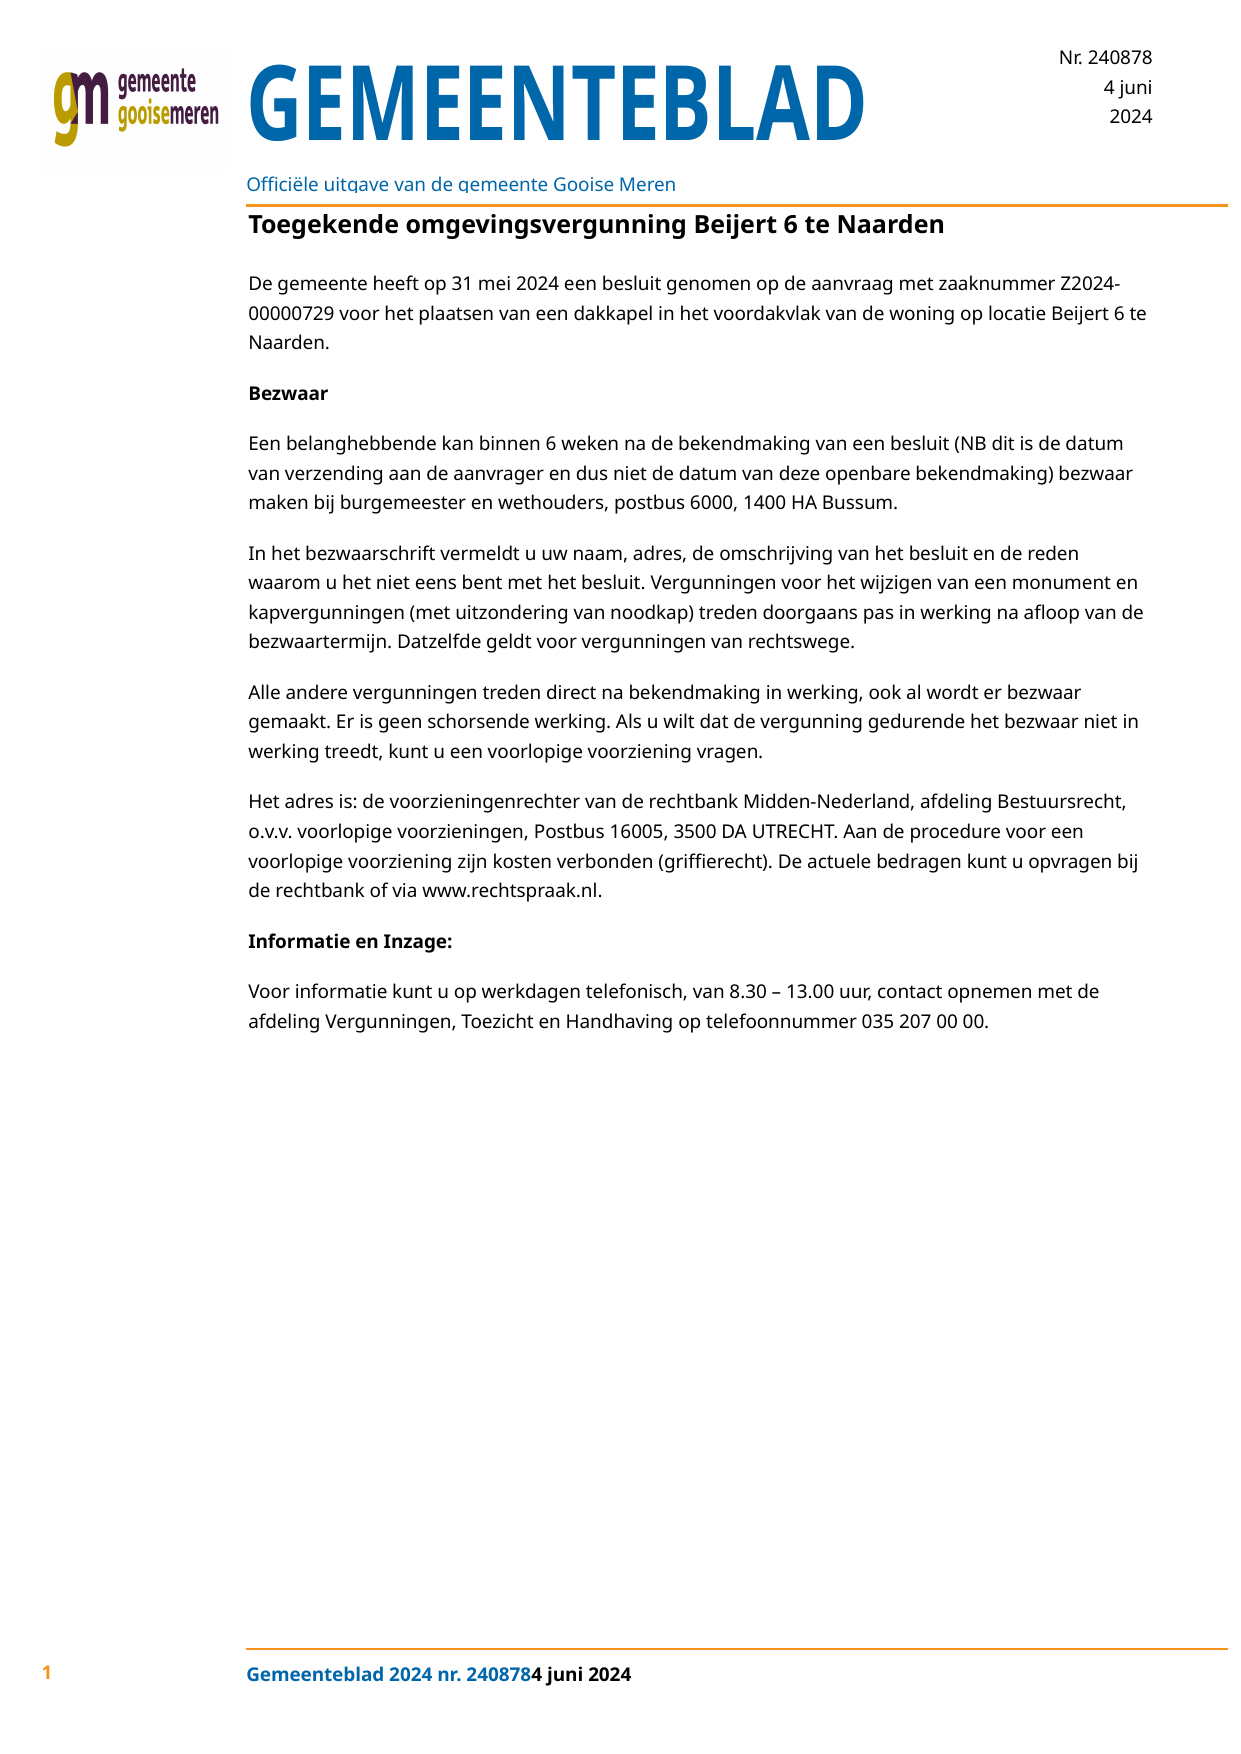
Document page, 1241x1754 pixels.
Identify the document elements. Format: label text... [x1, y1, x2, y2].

text Een belanghebbende kan binnen 6 weken na de bekendmaking van een besluit (NB dit is de datum van verzending aan de aanvrager en dus niet de datum van deze openbare bekendmaking) bezwaar maken bij burgemeester en wethouders, postbus 6000, 1400 HA Bussum. [248, 430, 1152, 515]
text Alle andere vergunningen treden direct na bekendmaking in werking, ook al wordt er bezwaar gemaakt. Er is geen schorsende werking. Als u wilt dat de vergunning gedurende het bezwaar niet in werking treedt, kunt u een voorlopige voorziening vragen. [248, 679, 1152, 764]
text Het adres is: de voorzieningenrechter van de rechtbank Midden-Nederland, afdeling Bestuursrecht, o.v.v. voorlopige voorzieningen, Postbus 16005, 3500 DA UTRECHT. Aan de procedure voor een voorlopige voorziening zijn kosten verbonden (griffierecht). De actuele bedragen kunt u opvragen bij de rechtbank of via www.rechtspraak.nl. [248, 789, 1152, 903]
text Voor informatie kunt u op werkdagen telefonisch, van 8.30 – 13.00 uur, contact opnemen met de afdeling Vergunningen, Toezicht en Handhaving op telefoonnummer 035 207 00 00. [248, 978, 1152, 1033]
picture [41, 47, 231, 172]
text In het bezwaarschrift vermeldt u uw naam, adres, de omschrijving van het besluit en de reden waarom u het niet eens bent met het besluit. Vergunningen voor het wijzigen van een monument en kapvergunningen (met uitzondering van noodkap) treden doorgaans pas in werking na afloop van de bezwaartermijn. Datzelfde geldt voor vergunningen van rechtswege. [248, 540, 1152, 654]
text Toegekende omgevingsvergunning Beijert 6 te Naarden [248, 207, 1152, 241]
text De gemeente heeft op 31 mei 2024 een besluit genomen op de aanvraag met zaaknummer Z2024-00000729 voor het plaatsen van een dakkapel in het voordakvlak van de woning op locatie Beijert 6 te Naarden. [248, 270, 1152, 355]
text Informatie en Inzage: [248, 928, 1152, 953]
text Bezwaar [248, 380, 1152, 406]
